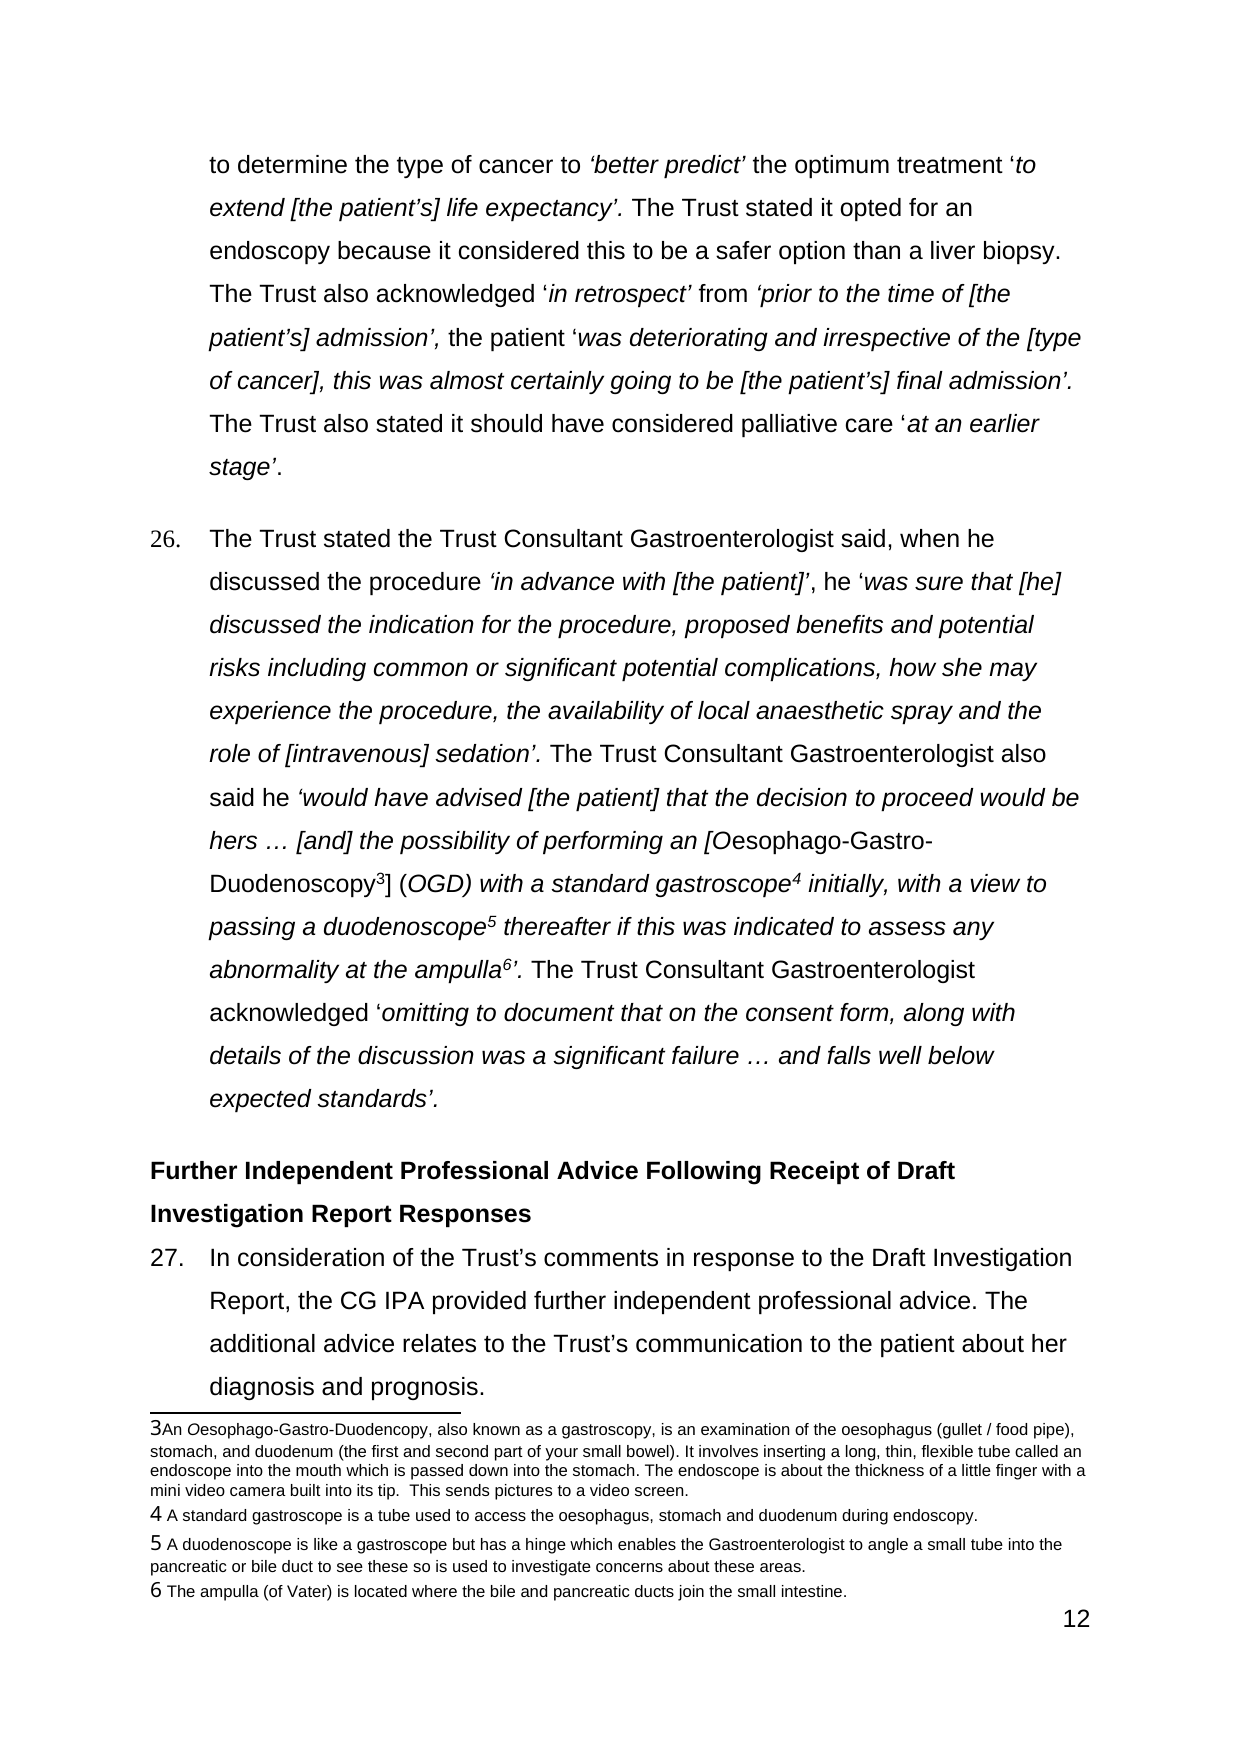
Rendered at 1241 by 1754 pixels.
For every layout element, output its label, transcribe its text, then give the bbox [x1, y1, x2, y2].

list In consideration of the Trust’s comments in response to the Draft Investigation Report, the CG IPA provided further independent professional advice. The additional advice relates to the Trust’s communication to the patient about her diagnosis and prognosis. [150, 1243, 1090, 1401]
list The Trust stated the Trust Consultant Gastroenterologist said, when he discussed the procedure ‘in advance with [the patient]’, he ‘was sure that [he] discussed the indication for the procedure, proposed benefits and potential risks including common or significant potential complications, how she may experience the procedure, the availability of local anaesthetic spray and the role of [intravenous] sedation’. The Trust Consultant Gastroenterologist also said he ‘would have advised [the patient] that the decision to proceed would be hers … [and] the possibility of performing an [Oesophago-Gastro-Duodenoscopy] (OGD) with a standard gastroscope initially, with a view to passing a duodenoscope thereafter if this was indicated to assess any abnormality at the ampulla’. The Trust Consultant Gastroenterologist acknowledged ‘omitting to document that on the consent form, along with details of the discussion was a significant failure … and falls well below expected standards’. [150, 524, 1090, 1113]
list A standard gastroscope is a tube used to access the oesophagus, stomach and duodenum during endoscopy. [150, 1499, 1090, 1528]
list to determine the type of cancer to ‘better predict’ the optimum treatment ‘to extend [the patient’s] life expectancy’. The Trust stated it opted for an endoscopy because it considered this to be a safer option than a liver biopsy. The Trust also acknowledged ‘in retrospect’ from ‘prior to the time of [the patient’s] admission’, the patient ‘was deteriorating and irrespective of the [type of cancer], this was almost certainly going to be [the patient’s] final admission’. The Trust also stated it should have considered palliative care ‘at an earlier stage’. [150, 150, 1090, 481]
list The ampulla (of Vater) is located where the bile and pancreatic ducts join the small intestine. [150, 1576, 1090, 1604]
text Further Independent Professional Advice Following Receipt of Draft Investigation Report Responses [150, 1156, 1090, 1228]
list A duodenoscope is like a gastroscope but has a hinge which enables the Gastroenterologist to angle a small tube into the pancreatic or bile duct to see these so is used to investigate concerns about these areas. [150, 1528, 1090, 1576]
list An Oesophago-Gastro-Duodencopy, also known as a gastroscopy, is an examination of the oesophagus (gullet / food pipe), stomach, and duodenum (the first and second part of your small bowel). It involves inserting a long, thin, flexible tube called an endoscope into the mouth which is passed down into the stomach. The endoscope is about the thickness of a little finger with a mini video camera built into its tip. This sends pictures to a video screen. [150, 1413, 1090, 1499]
